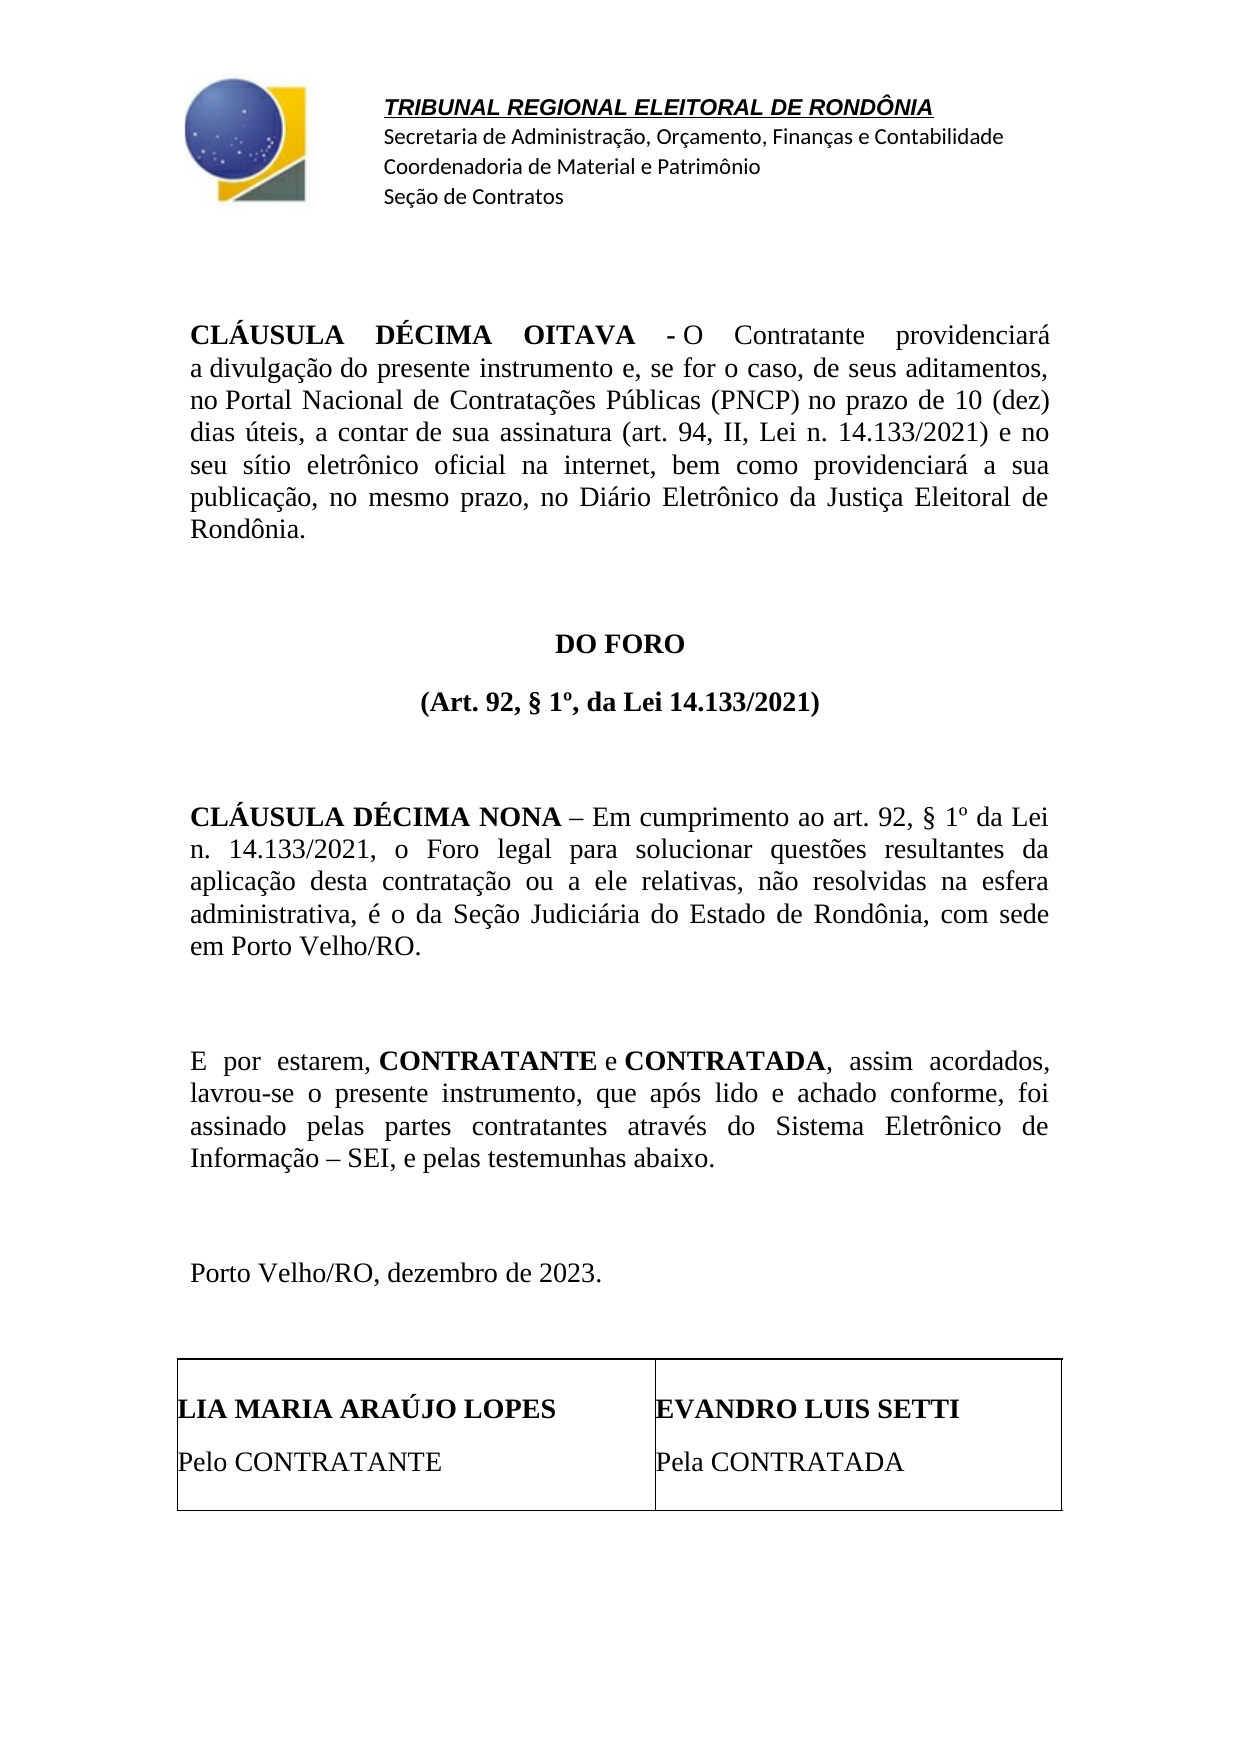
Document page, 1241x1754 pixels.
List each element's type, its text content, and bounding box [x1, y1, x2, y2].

text E por estarem, CONTRATANTE e CONTRATADA, assim acordados, lavrou-se o presente instrumento, que após lido e achado conforme, foi assinado pelas partes contratantes através do Sistema Eletrônico de Informação – SEI, e pelas testemunhas abaixo. [190, 1044, 1051, 1173]
text CLÁUSULA DÉCIMA NONA – Em cumprimento ao art. 92, § 1º da Lei n. 14.133/2021, o Foro legal para solucionar questões resultantes da aplicação desta contratação ou a ele relativas, não resolvidas na esfera administrativa, é o da Seção Judiciária do Estado de Rondônia, com sede em Porto Velho/RO. [190, 799, 1051, 962]
table_header LIA MARIA ARAÚJO LOPES Pelo CONTRATANTE [178, 1360, 655, 1510]
text DO FORO [190, 627, 1051, 660]
text (Art. 92, § 1º, da Lei 14.133/2021) [190, 685, 1051, 717]
text Porto Velho/RO, dezembro de 2023. [190, 1256, 1051, 1288]
table_header EVANDRO LUIS SETTI Pela CONTRATADA [656, 1360, 1061, 1510]
text CLÁUSULA DÉCIMA OITAVA - O Contratante providenciará a divulgação do presente instrumento e, se for o caso, de seus aditamentos, no Portal Nacional de Contratações Públicas (PNCP) no prazo de 10 (dez) dias úteis, a contar de sua assinatura (art. 94, II, Lei n. 14.133/2021) e no seu sítio eletrônico oficial na internet, bem como providenciará a sua publicação, no mesmo prazo, no Diário Eletrônico da Justiça Eleitoral de Rondônia. [190, 318, 1051, 545]
